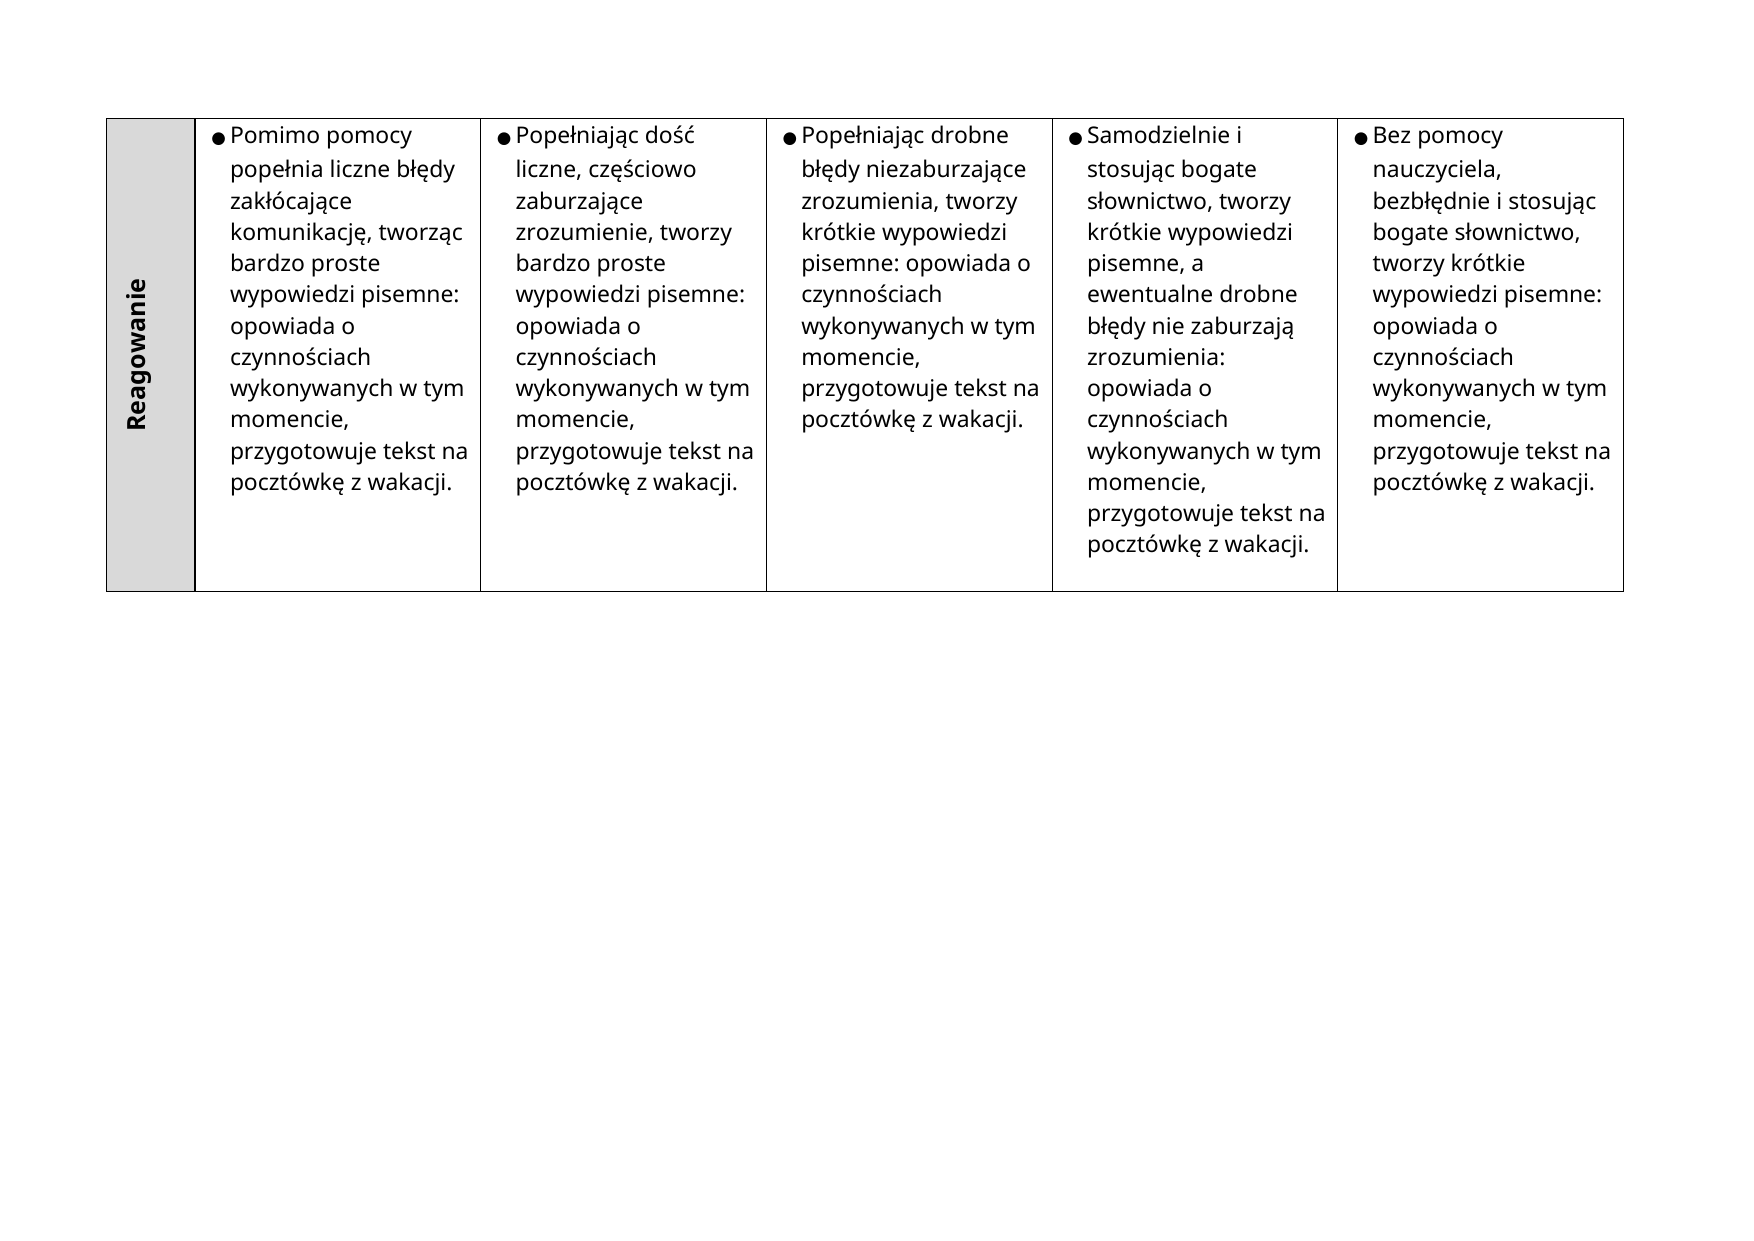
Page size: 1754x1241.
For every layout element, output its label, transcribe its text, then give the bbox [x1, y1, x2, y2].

table_cell Popełniając drobne błędy niezaburzające zrozumienia, tworzy krótkie wypowiedzi pisemne: opowiada o czynnościach wykonywanych w tym momencie, przygotowuje tekst na pocztówkę z wakacji. [767, 119, 1052, 591]
table_cell Samodzielnie i stosując bogate słownictwo, tworzy krótkie wypowiedzi pisemne, a ewentualne drobne błędy nie zaburzają zrozumienia: opowiada o czynnościach wykonywanych w tym momencie, przygotowuje tekst na pocztówkę z wakacji. [1053, 119, 1337, 591]
table_cell Bez pomocy nauczyciela, bezbłędnie i stosując bogate słownictwo, tworzy krótkie wypowiedzi pisemne: opowiada o czynnościach wykonywanych w tym momencie, przygotowuje tekst na pocztówkę z wakacji. [1338, 119, 1623, 591]
table_cell Pomimo pomocy popełnia liczne błędy zakłócające komunikację, tworząc bardzo proste wypowiedzi pisemne: opowiada o czynnościach wykonywanych w tym momencie, przygotowuje tekst na pocztówkę z wakacji. [196, 119, 480, 591]
table_cell Popełniając dość liczne, częściowo zaburzające zrozumienie, tworzy bardzo proste wypowiedzi pisemne: opowiada o czynnościach wykonywanych w tym momencie, przygotowuje tekst na pocztówkę z wakacji. [481, 119, 766, 591]
table_cell Reagowanie [107, 119, 194, 591]
